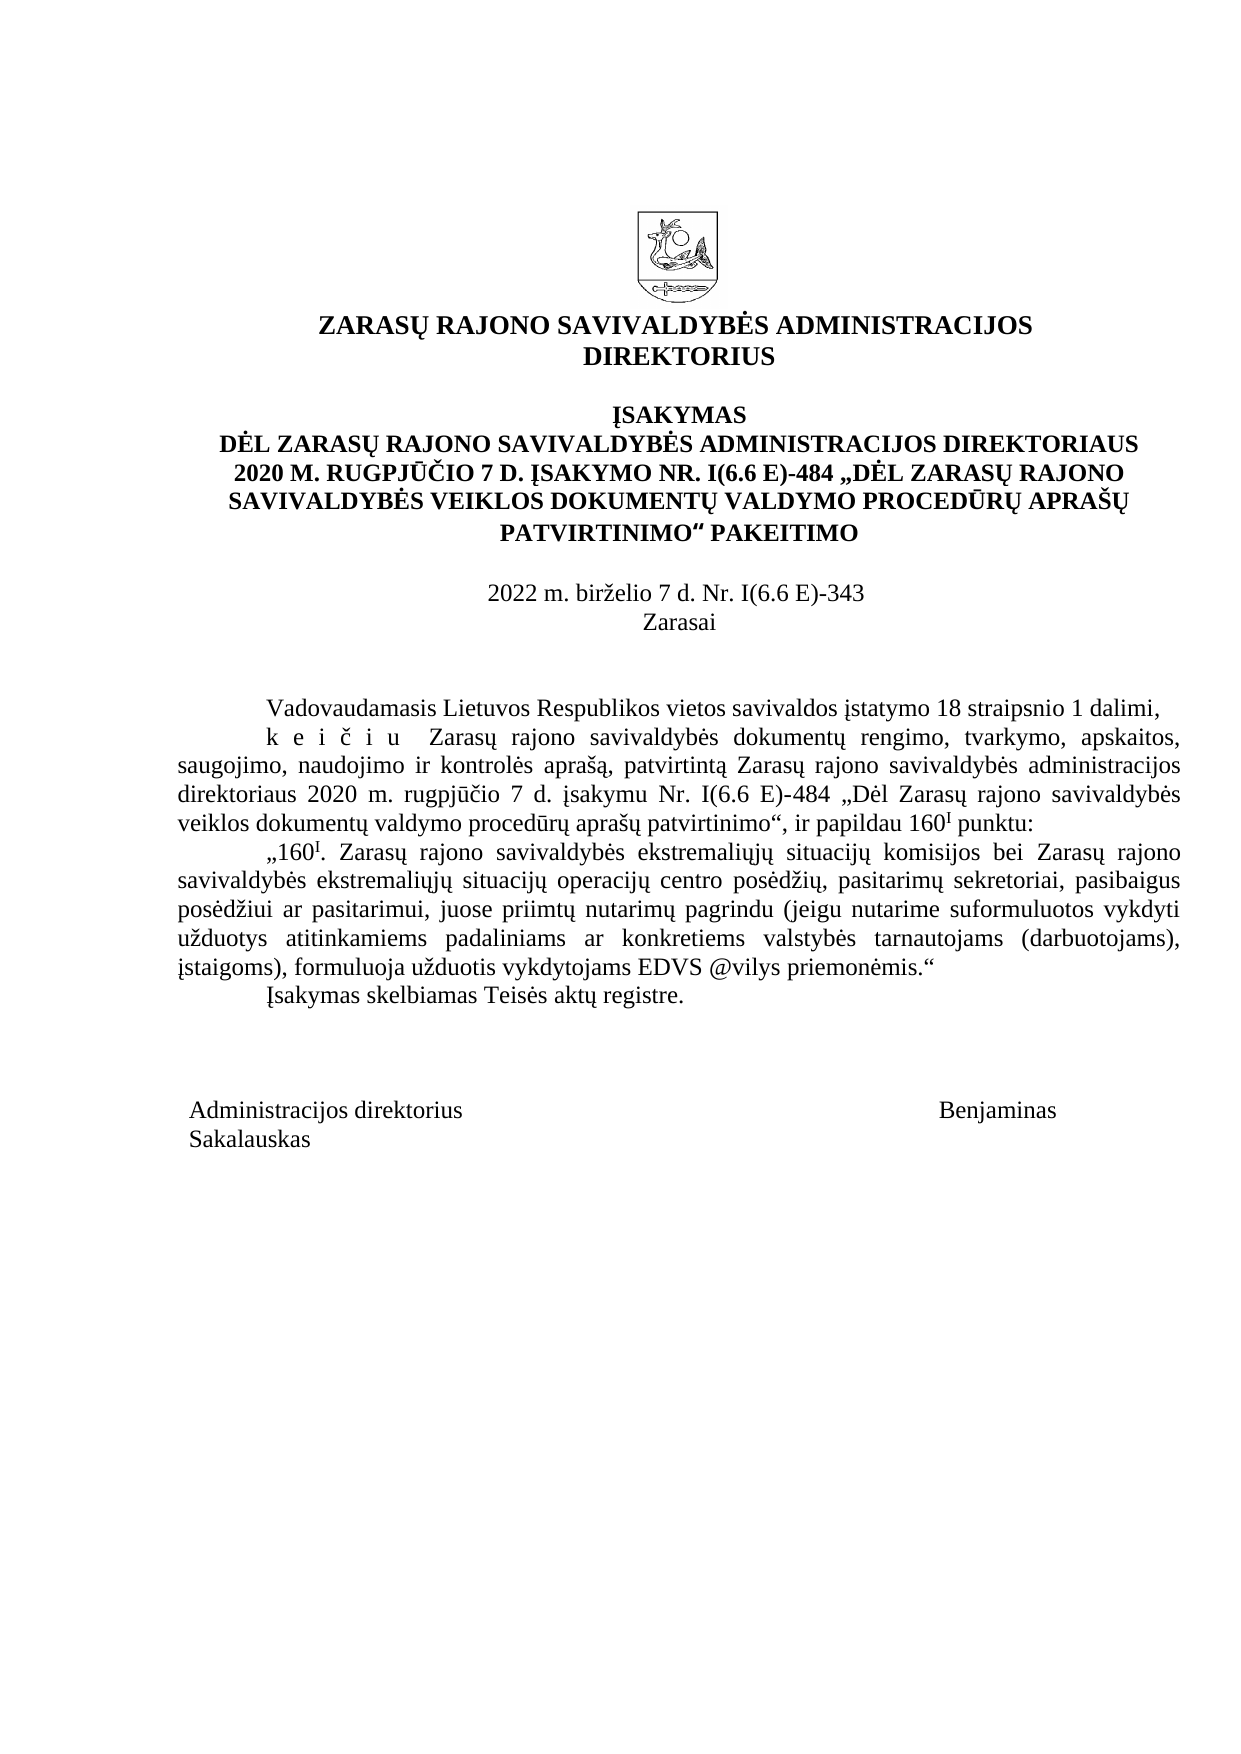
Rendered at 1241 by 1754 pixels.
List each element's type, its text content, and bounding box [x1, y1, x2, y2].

text „160I. Zarasų rajono savivaldybės ekstremaliųjų situacijų komisijos bei Zarasų rajono savivaldybės ekstremaliųjų situacijų operacijų centro posėdžių, pasitarimų sekretoriai, pasibaigus posėdžiui ar pasitarimui, juose priimtų nutarimų pagrindu (jeigu nutarime suformuluotos vykdyti užduotys atitinkamiems padaliniams ar konkretiems valstybės tarnautojams (darbuotojams), įstaigoms), formuluoja užduotis vykdytojams EDVS @vilys priemonėmis.“ [177, 837, 1181, 980]
text ĮSAKYMAS [177, 400, 1181, 429]
subtitle Zarasai [177, 607, 1181, 635]
text 2022 m. birželio 7 d. Nr. I(6.6 E)-343 [177, 578, 1181, 607]
text direktorius [177, 340, 1181, 371]
text 2020 m. rugpjūčio 7 d. įsakymo nr. I(6.6 E)-484 „DĖL ZARASŲ RAJONO SAVIVALDYBĖS VEIKLOS DOKUMENTŲ VALDYMO PROCEDŪRŲ APRAŠŲ PATVIRTINIMO“ pakeitimo [177, 458, 1181, 549]
text Vadovaudamasis Lietuvos Respublikos vietos savivaldos įstatymo 18 straipsnio 1 dalimi, [177, 693, 1181, 722]
text dėl zarasų rajono savivaldybės administracijos direktoriaus [177, 429, 1181, 458]
text Zarasų rajono savivaldybėS ADMINISTRACIJos [177, 309, 1181, 340]
text k e i č i u Zarasų rajono savivaldybės dokumentų rengimo, tvarkymo, apskaitos, saugojimo, naudojimo ir kontrolės aprašą, patvirtintą Zarasų rajono savivaldybės administracijos direktoriaus 2020 m. rugpjūčio 7 d. įsakymu Nr. I(6.6 E)-484 „Dėl Zarasų rajono savivaldybės veiklos dokumentų valdymo procedūrų aprašų patvirtinimo“, ir papildau 160I punktu: [177, 722, 1181, 837]
text Įsakymas skelbiamas Teisės aktų registre. [177, 980, 1181, 1009]
text Administracijos direktorius 8*** Benjaminas Sakalauskas [188, 1095, 1181, 1153]
